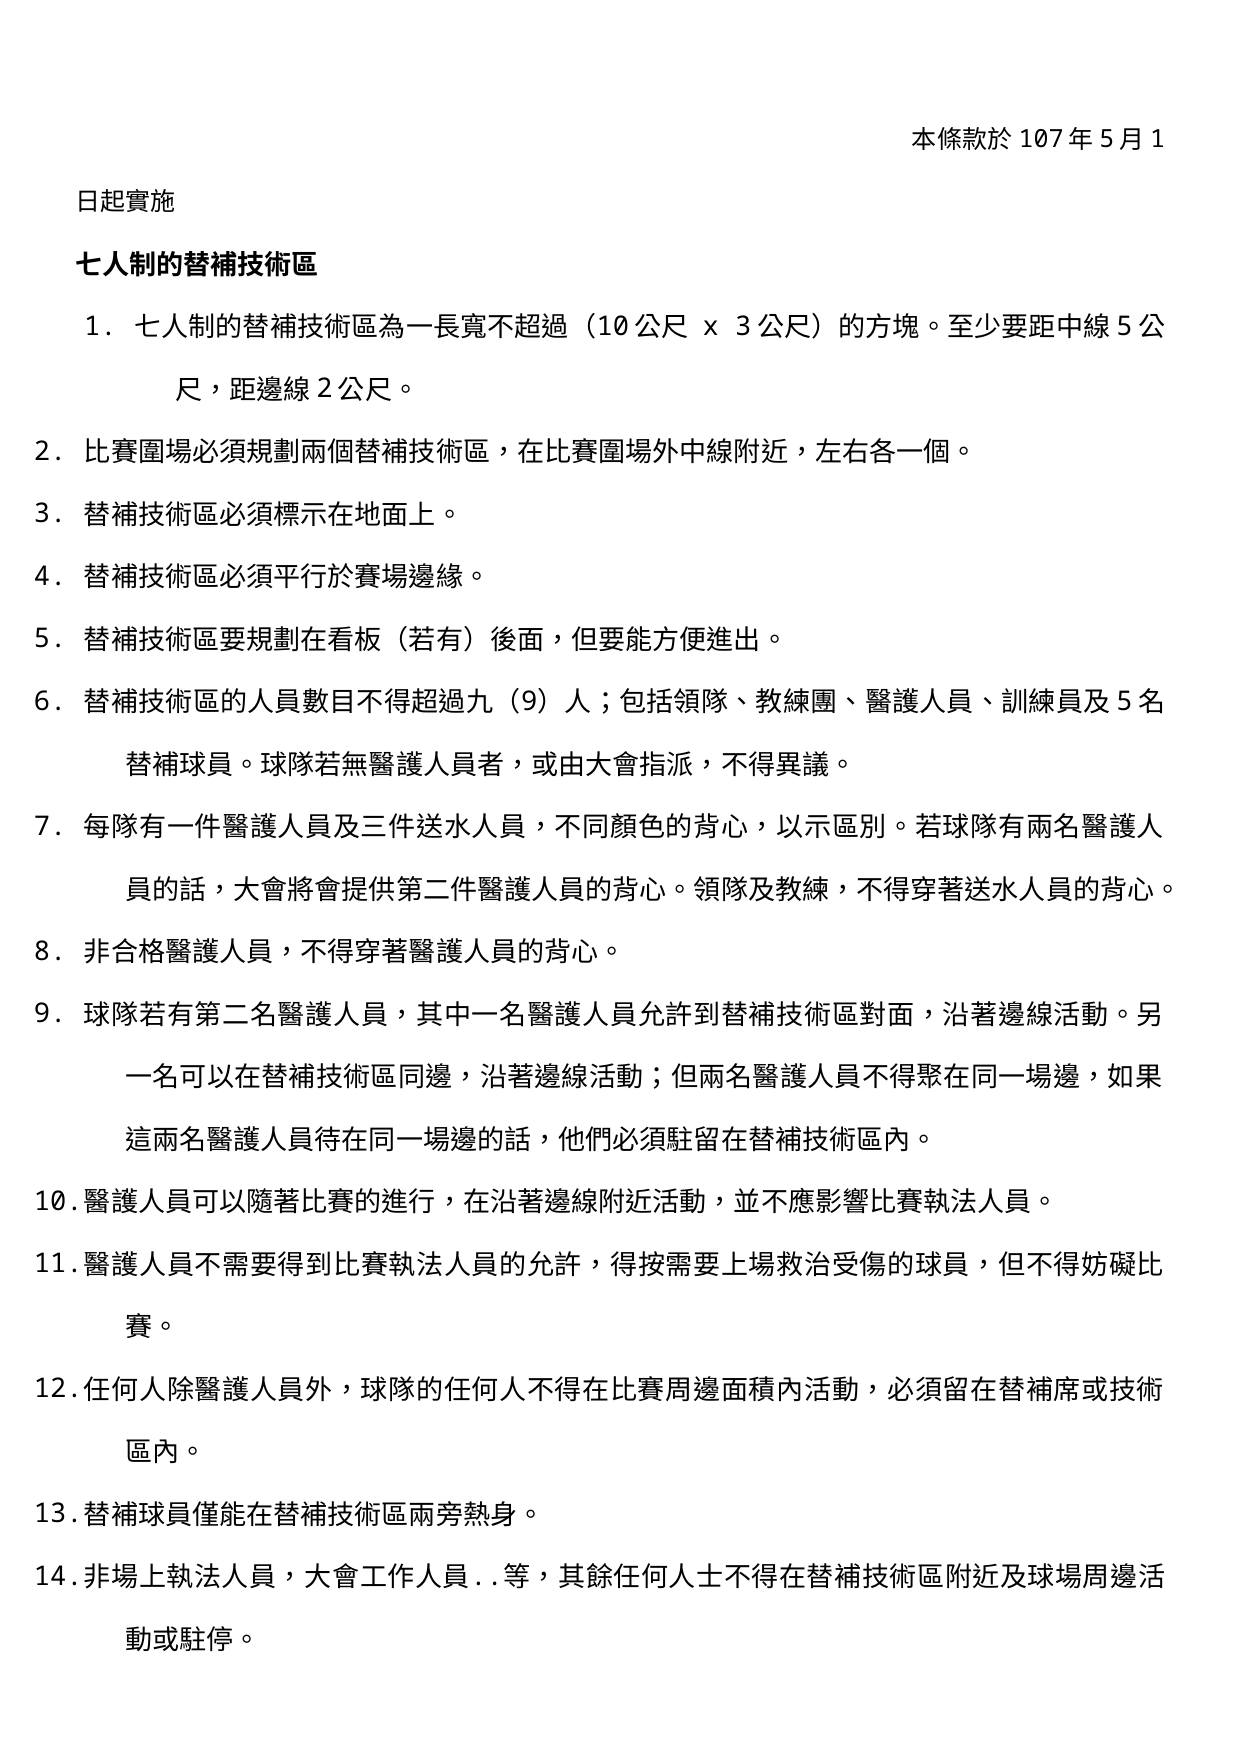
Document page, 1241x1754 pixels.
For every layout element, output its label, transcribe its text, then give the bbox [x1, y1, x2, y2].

list 非場上執法人員，大會工作人員..等，其餘任何人士不得在替補技術區附近及球場周邊活動或駐停。 [34, 1533, 1165, 1658]
list 替補技術區要規劃在看板（若有）後面，但要能方便進出。 [34, 596, 1165, 658]
list 替補技術區必須標示在地面上。 [34, 471, 1165, 533]
list 球隊若有第二名醫護人員，其中一名醫護人員允許到替補技術區對面，沿著邊線活動。另一名可以在替補技術區同邊，沿著邊線活動；但兩名醫護人員不得聚在同一場邊，如果這兩名醫護人員待在同一場邊的話，他們必須駐留在替補技術區內。 [34, 971, 1165, 1158]
list 七人制的替補技術區為一長寬不超過（10公尺 x 3公尺）的方塊。至少要距中線5公尺，距邊線2公尺。 [84, 283, 1165, 408]
list 替補技術區必須平行於賽場邊緣。 [34, 533, 1165, 596]
list 非合格醫護人員，不得穿著醫護人員的背心。 [34, 908, 1165, 971]
list 替補技術區的人員數目不得超過九（9）人；包括領隊、教練團、醫護人員、訓練員及5名替補球員。球隊若無醫護人員者，或由大會指派，不得異議。 [34, 658, 1165, 783]
list 任何人除醫護人員外，球隊的任何人不得在比賽周邊面積內活動，必須留在替補席或技術區內。 [34, 1346, 1165, 1471]
list 替補球員僅能在替補技術區兩旁熱身。 [34, 1471, 1165, 1533]
list 醫護人員不需要得到比賽執法人員的允許，得按需要上場救治受傷的球員，但不得妨礙比賽。 [34, 1221, 1165, 1346]
text 七人制的替補技術區 [75, 221, 1165, 283]
list 醫護人員可以隨著比賽的進行，在沿著邊線附近活動，並不應影響比賽執法人員。 [34, 1158, 1165, 1221]
text 本條款於107年5月1日起實施 [75, 96, 1165, 221]
list 比賽圍場必須規劃兩個替補技術區，在比賽圍場外中線附近，左右各一個。 [34, 408, 1165, 471]
list 每隊有一件醫護人員及三件送水人員，不同顏色的背心，以示區別。若球隊有兩名醫護人員的話，大會將會提供第二件醫護人員的背心。領隊及教練，不得穿著送水人員的背心。 [34, 783, 1165, 908]
